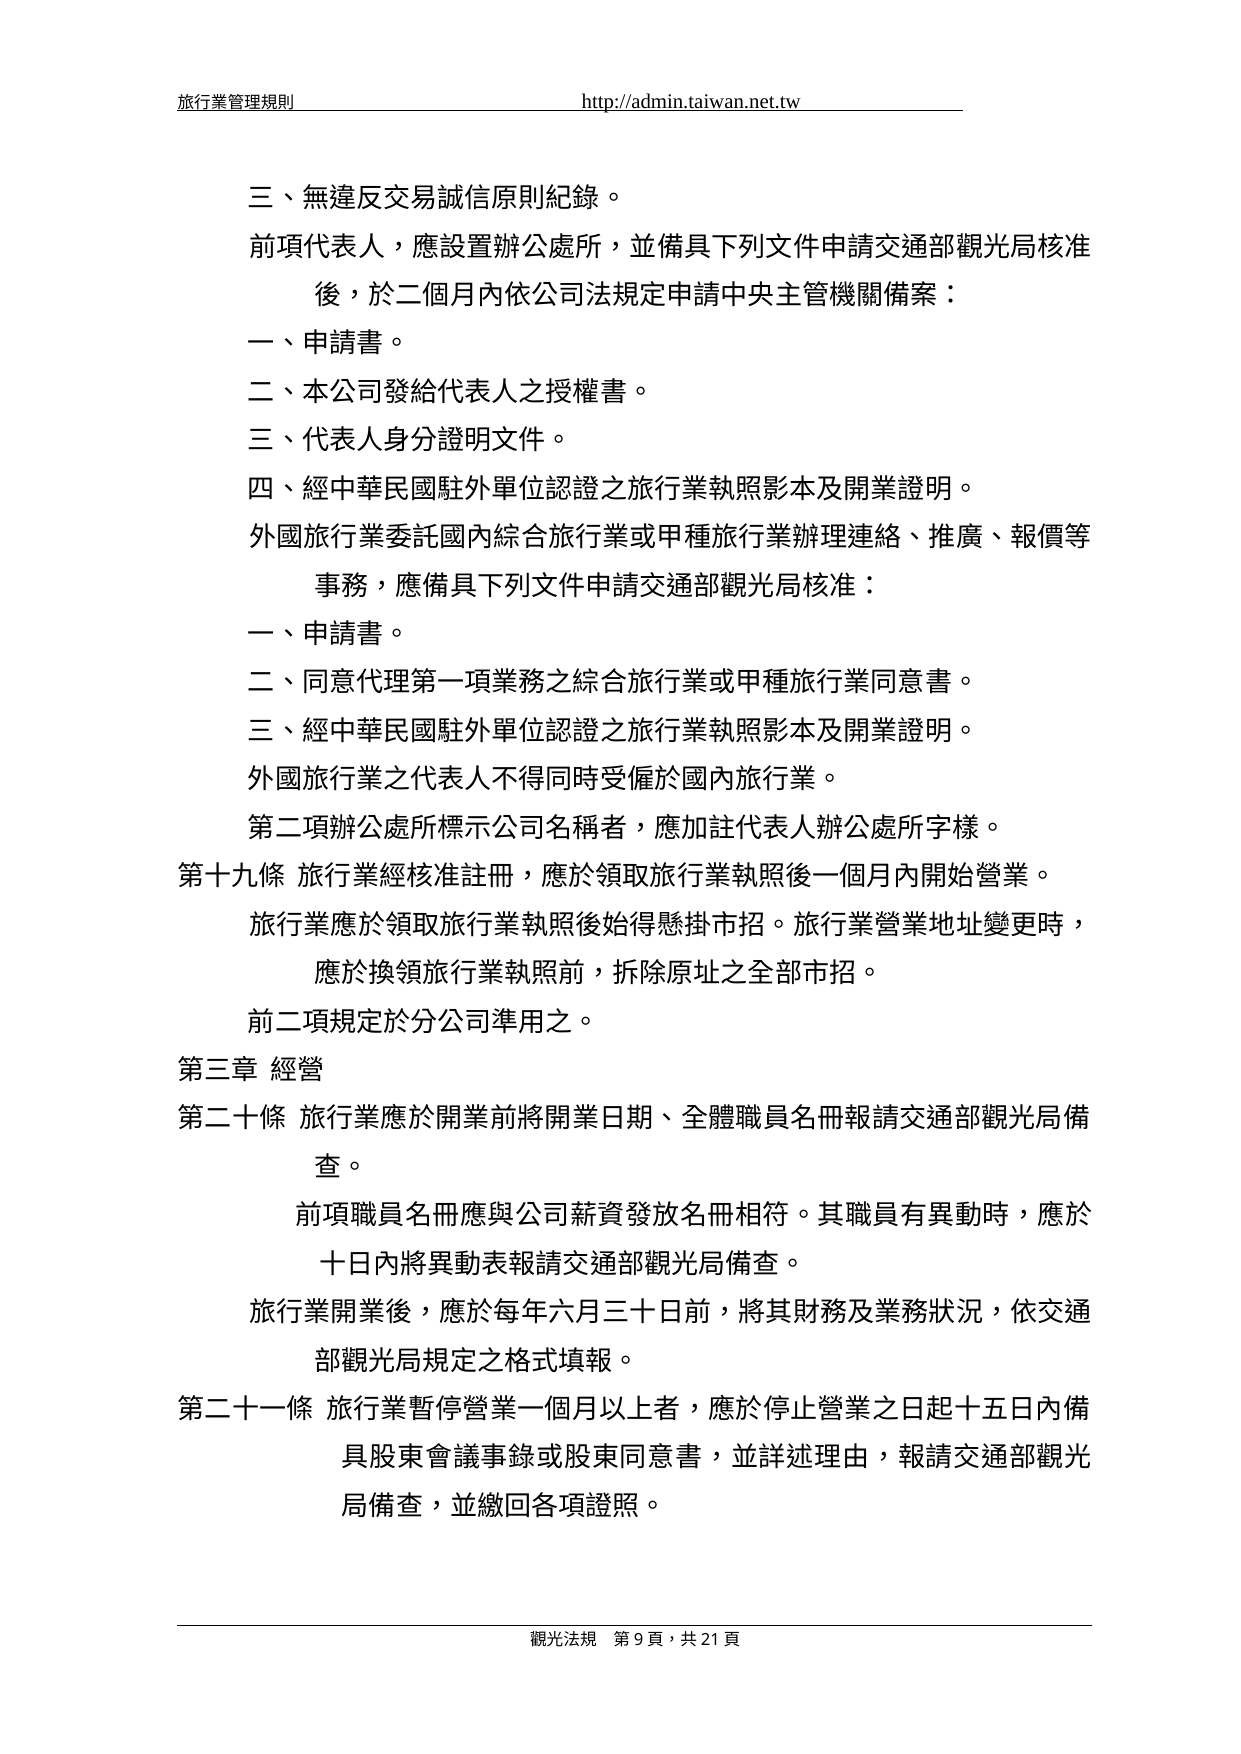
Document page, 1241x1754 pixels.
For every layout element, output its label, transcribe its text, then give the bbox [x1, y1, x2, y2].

text 第二十條 旅行業應於開業前將開業日期、全體職員名冊報請交通部觀光局備查。 [177, 1092, 1092, 1189]
text 一、申請書。 [177, 607, 1092, 656]
text 第二十一條 旅行業暫停營業一個月以上者，應於停止營業之日起十五日內備具股東會議事錄或股東同意書，並詳述理由，報請交通部觀光局備查，並繳回各項證照。 [177, 1382, 1092, 1528]
text 旅行業開業後，應於每年六月三十日前，將其財務及業務狀況，依交通部觀光局規定之格式填報。 [177, 1286, 1092, 1382]
text 旅行業應於領取旅行業執照後始得懸掛市招。旅行業營業地址變更時，應於換領旅行業執照前，拆除原址之全部市招。 [177, 898, 1092, 995]
text 二、本公司發給代表人之授權書。 [177, 365, 1092, 414]
text 外國旅行業之代表人不得同時受僱於國內旅行業。 [177, 753, 1092, 801]
text 前二項規定於分公司準用之。 [177, 995, 1092, 1043]
text 外國旅行業委託國內綜合旅行業或甲種旅行業辦理連絡、推廣、報價等事務，應備具下列文件申請交通部觀光局核准： [177, 511, 1092, 607]
text 第十九條 旅行業經核准註冊，應於領取旅行業執照後一個月內開始營業。 [177, 849, 1092, 898]
text 第二項辦公處所標示公司名稱者，應加註代表人辦公處所字樣。 [177, 801, 1092, 849]
text 第三章 經營 [177, 1043, 1092, 1092]
text 四、經中華民國駐外單位認證之旅行業執照影本及開業證明。 [177, 462, 1092, 511]
text 二、同意代理第一項業務之綜合旅行業或甲種旅行業同意書。 [177, 656, 1092, 704]
text 三、代表人身分證明文件。 [177, 414, 1092, 462]
text 前項職員名冊應與公司薪資發放名冊相符。其職員有異動時，應於十日內將異動表報請交通部觀光局備查。 [265, 1189, 1092, 1286]
text 一、申請書。 [177, 317, 1092, 365]
text 三、經中華民國駐外單位認證之旅行業執照影本及開業證明。 [177, 704, 1092, 753]
text 前項代表人，應設置辦公處所，並備具下列文件申請交通部觀光局核准後，於二個月內依公司法規定申請中央主管機關備案： [177, 220, 1092, 317]
text 三、無違反交易誠信原則紀錄。 [177, 171, 1092, 220]
